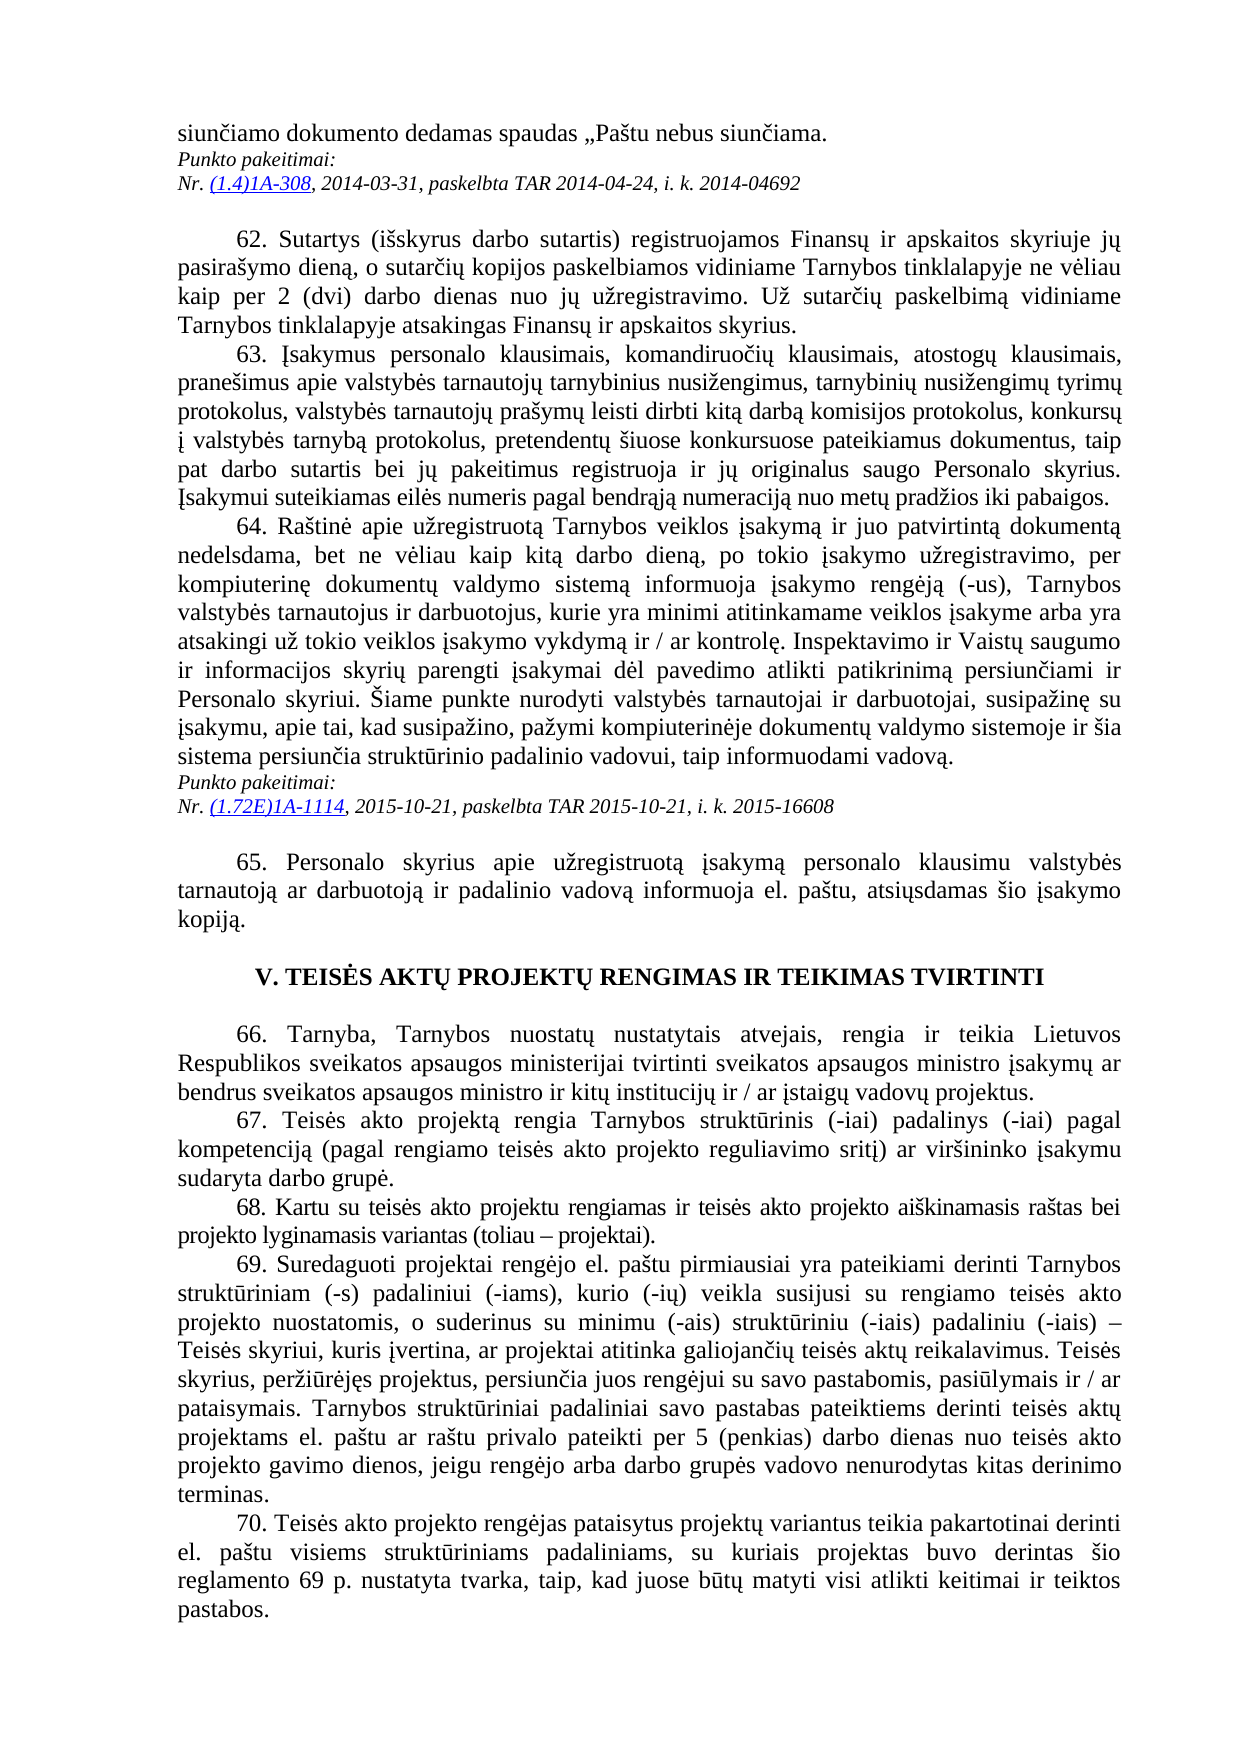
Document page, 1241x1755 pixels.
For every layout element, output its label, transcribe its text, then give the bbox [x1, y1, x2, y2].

text 63. Įsakymus personalo klausimais, komandiruočių klausimais, atostogų klausimais, pranešimus apie valstybės tarnautojų tarnybinius nusižengimus, tarnybinių nusižengimų tyrimų protokolus, valstybės tarnautojų prašymų leisti dirbti kitą darbą komisijos protokolus, konkursų į valstybės tarnybą protokolus, pretendentų šiuose konkursuose pateikiamus dokumentus, taip pat darbo sutartis bei jų pakeitimus registruoja ir jų originalus saugo Personalo skyrius. Įsakymui suteikiamas eilės numeris pagal bendrąją numeraciją nuo metų pradžios iki pabaigos. [177, 339, 1122, 511]
text 65. Personalo skyrius apie užregistruotą įsakymą personalo klausimu valstybės tarnautoją ar darbuotoją ir padalinio vadovą informuoja el. paštu, atsiųsdamas šio įsakymo kopiją. [177, 847, 1122, 933]
text 64. Raštinė apie užregistruotą Tarnybos veiklos įsakymą ir juo patvirtintą dokumentą nedelsdama, bet ne vėliau kaip kitą darbo dieną, po tokio įsakymo užregistravimo, per kompiuterinę dokumentų valdymo sistemą informuoja įsakymo rengėją (-us), Tarnybos valstybės tarnautojus ir darbuotojus, kurie yra minimi atitinkamame veiklos įsakyme arba yra atsakingi už tokio veiklos įsakymo vykdymą ir / ar kontrolę. Inspektavimo ir Vaistų saugumo ir informacijos skyrių parengti įsakymai dėl pavedimo atlikti patikrinimą persiunčiami ir Personalo skyriui. Šiame punkte nurodyti valstybės tarnautojai ir darbuotojai, susipažinę su įsakymu, apie tai, kad susipažino, pažymi kompiuterinėje dokumentų valdymo sistemoje ir šia sistema persiunčia struktūrinio padalinio vadovui, taip informuodami vadovą. [177, 511, 1122, 770]
text 68. Kartu su teisės akto projektu rengiamas ir teisės akto projekto aiškinamasis raštas bei projekto lyginamasis variantas (toliau – projektai). [177, 1192, 1122, 1249]
text siunčiamo dokumento dedamas spaudas „Paštu nebus siunčiama. [177, 118, 1122, 147]
text Punkto pakeitimai: [177, 147, 1122, 171]
text Nr. (1.4)1A-308, 2014-03-31, paskelbta TAR 2014-04-24, i. k. 2014-04692 [177, 171, 1122, 195]
text V. TEISĖS AKTŲ PROJEKTŲ RENGIMAS IR TEIKIMAS TVIRTINTI [177, 962, 1122, 991]
text 69. Suredaguoti projektai rengėjo el. paštu pirmiausiai yra pateikiami derinti Tarnybos struktūriniam (-s) padaliniui (-iams), kurio (-ių) veikla susijusi su rengiamo teisės akto projekto nuostatomis, o suderinus su minimu (-ais) struktūriniu (-iais) padaliniu (-iais) – Teisės skyriui, kuris įvertina, ar projektai atitinka galiojančių teisės aktų reikalavimus. Teisės skyrius, peržiūrėjęs projektus, persiunčia juos rengėjui su savo pastabomis, pasiūlymais ir / ar pataisymais. Tarnybos struktūriniai padaliniai savo pastabas pateiktiems derinti teisės aktų projektams el. paštu ar raštu privalo pateikti per 5 (penkias) darbo dienas nuo teisės akto projekto gavimo dienos, jeigu rengėjo arba darbo grupės vadovo nenurodytas kitas derinimo terminas. [177, 1249, 1122, 1508]
text 62. Sutartys (išskyrus darbo sutartis) registruojamos Finansų ir apskaitos skyriuje jų pasirašymo dieną, o sutarčių kopijos paskelbiamos vidiniame Tarnybos tinklalapyje ne vėliau kaip per 2 (dvi) darbo dienas nuo jų užregistravimo. Už sutarčių paskelbimą vidiniame Tarnybos tinklalapyje atsakingas Finansų ir apskaitos skyrius. [177, 224, 1122, 339]
text Nr. (1.72E)1A-1114, 2015-10-21, paskelbta TAR 2015-10-21, i. k. 2015-16608 [177, 794, 1122, 818]
text 70. Teisės akto projekto rengėjas pataisytus projektų variantus teikia pakartotinai derinti el. paštu visiems struktūriniams padaliniams, su kuriais projektas buvo derintas šio reglamento 69 p. nustatyta tvarka, taip, kad juose būtų matyti visi atlikti keitimai ir teiktos pastabos. [177, 1508, 1122, 1623]
text Punkto pakeitimai: [177, 770, 1122, 794]
text 66. Tarnyba, Tarnybos nuostatų nustatytais atvejais, rengia ir teikia Lietuvos Respublikos sveikatos apsaugos ministerijai tvirtinti sveikatos apsaugos ministro įsakymų ar bendrus sveikatos apsaugos ministro ir kitų institucijų ir / ar įstaigų vadovų projektus. [177, 1019, 1122, 1106]
text 67. Teisės akto projektą rengia Tarnybos struktūrinis (-iai) padalinys (-iai) pagal kompetenciją (pagal rengiamo teisės akto projekto reguliavimo sritį) ar viršininko įsakymu sudaryta darbo grupė. [177, 1106, 1122, 1192]
